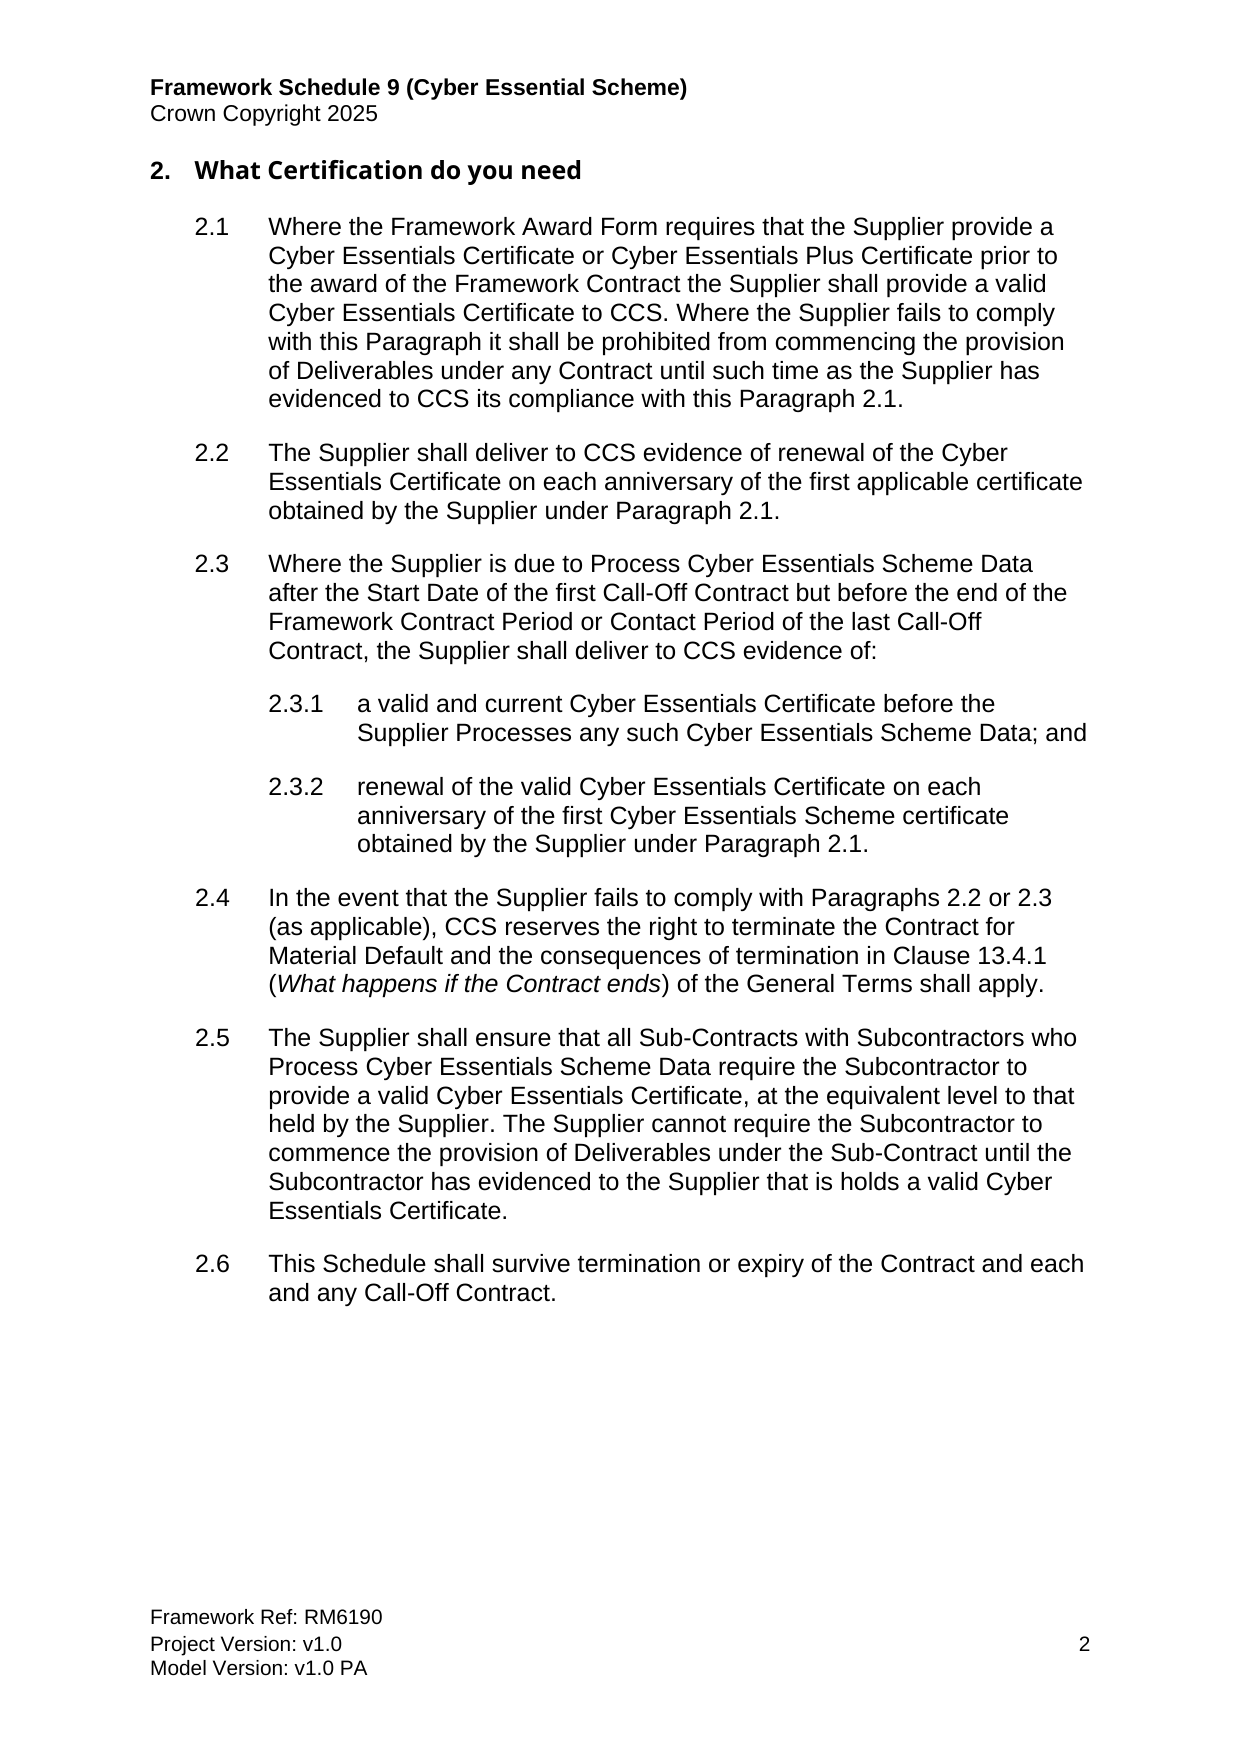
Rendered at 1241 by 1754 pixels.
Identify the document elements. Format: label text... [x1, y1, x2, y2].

list What Certification do you need [150, 153, 1090, 187]
text 2.3.1 a valid and current Cyber Essentials Certificate before the Supplier Processes any such Cyber Essentials Scheme Data; and [268, 689, 1090, 747]
text 2.1 Where the Framework Award Form requires that the Supplier provide a Cyber Essentials Certificate or Cyber Essentials Plus Certificate prior to the award of the Framework Contract the Supplier shall provide a valid Cyber Essentials Certificate to CCS. Where the Supplier fails to comply with this Paragraph it shall be prohibited from commencing the provision of Deliverables under any Contract until such time as the Supplier has evidenced to CCS its compliance with this Paragraph 2.1. [194, 212, 1090, 413]
text 2.3 Where the Supplier is due to Process Cyber Essentials Scheme Data after the Start Date of the first Call-Off Contract but before the end of the Framework Contract Period or Contact Period of the last Call-Off Contract, the Supplier shall deliver to CCS evidence of: [194, 549, 1090, 664]
text 2.5 The Supplier shall ensure that all Sub-Contracts with Subcontractors who Process Cyber Essentials Scheme Data require the Subcontractor to provide a valid Cyber Essentials Certificate, at the equivalent level to that held by the Supplier. The Supplier cannot require the Subcontractor to commence the provision of Deliverables under the Sub-Contract until the Subcontractor has evidenced to the Supplier that is holds a valid Cyber Essentials Certificate. [195, 1023, 1090, 1224]
text 2.6 This Schedule shall survive termination or expiry of the Contract and each and any Call-Off Contract. [195, 1249, 1090, 1307]
text 2.4 In the event that the Supplier fails to comply with Paragraphs 2.2 or 2.3 (as applicable), CCS reserves the right to terminate the Contract for Material Default and the consequences of termination in Clause 13.4.1 (What happens if the Contract ends) of the General Terms shall apply. [195, 883, 1090, 998]
text 2.2 The Supplier shall deliver to CCS evidence of renewal of the Cyber Essentials Certificate on each anniversary of the first applicable certificate obtained by the Supplier under Paragraph 2.1. [194, 438, 1090, 524]
text 2.3.2 renewal of the valid Cyber Essentials Certificate on each anniversary of the first Cyber Essentials Scheme certificate obtained by the Supplier under Paragraph 2.1. [268, 772, 1090, 858]
